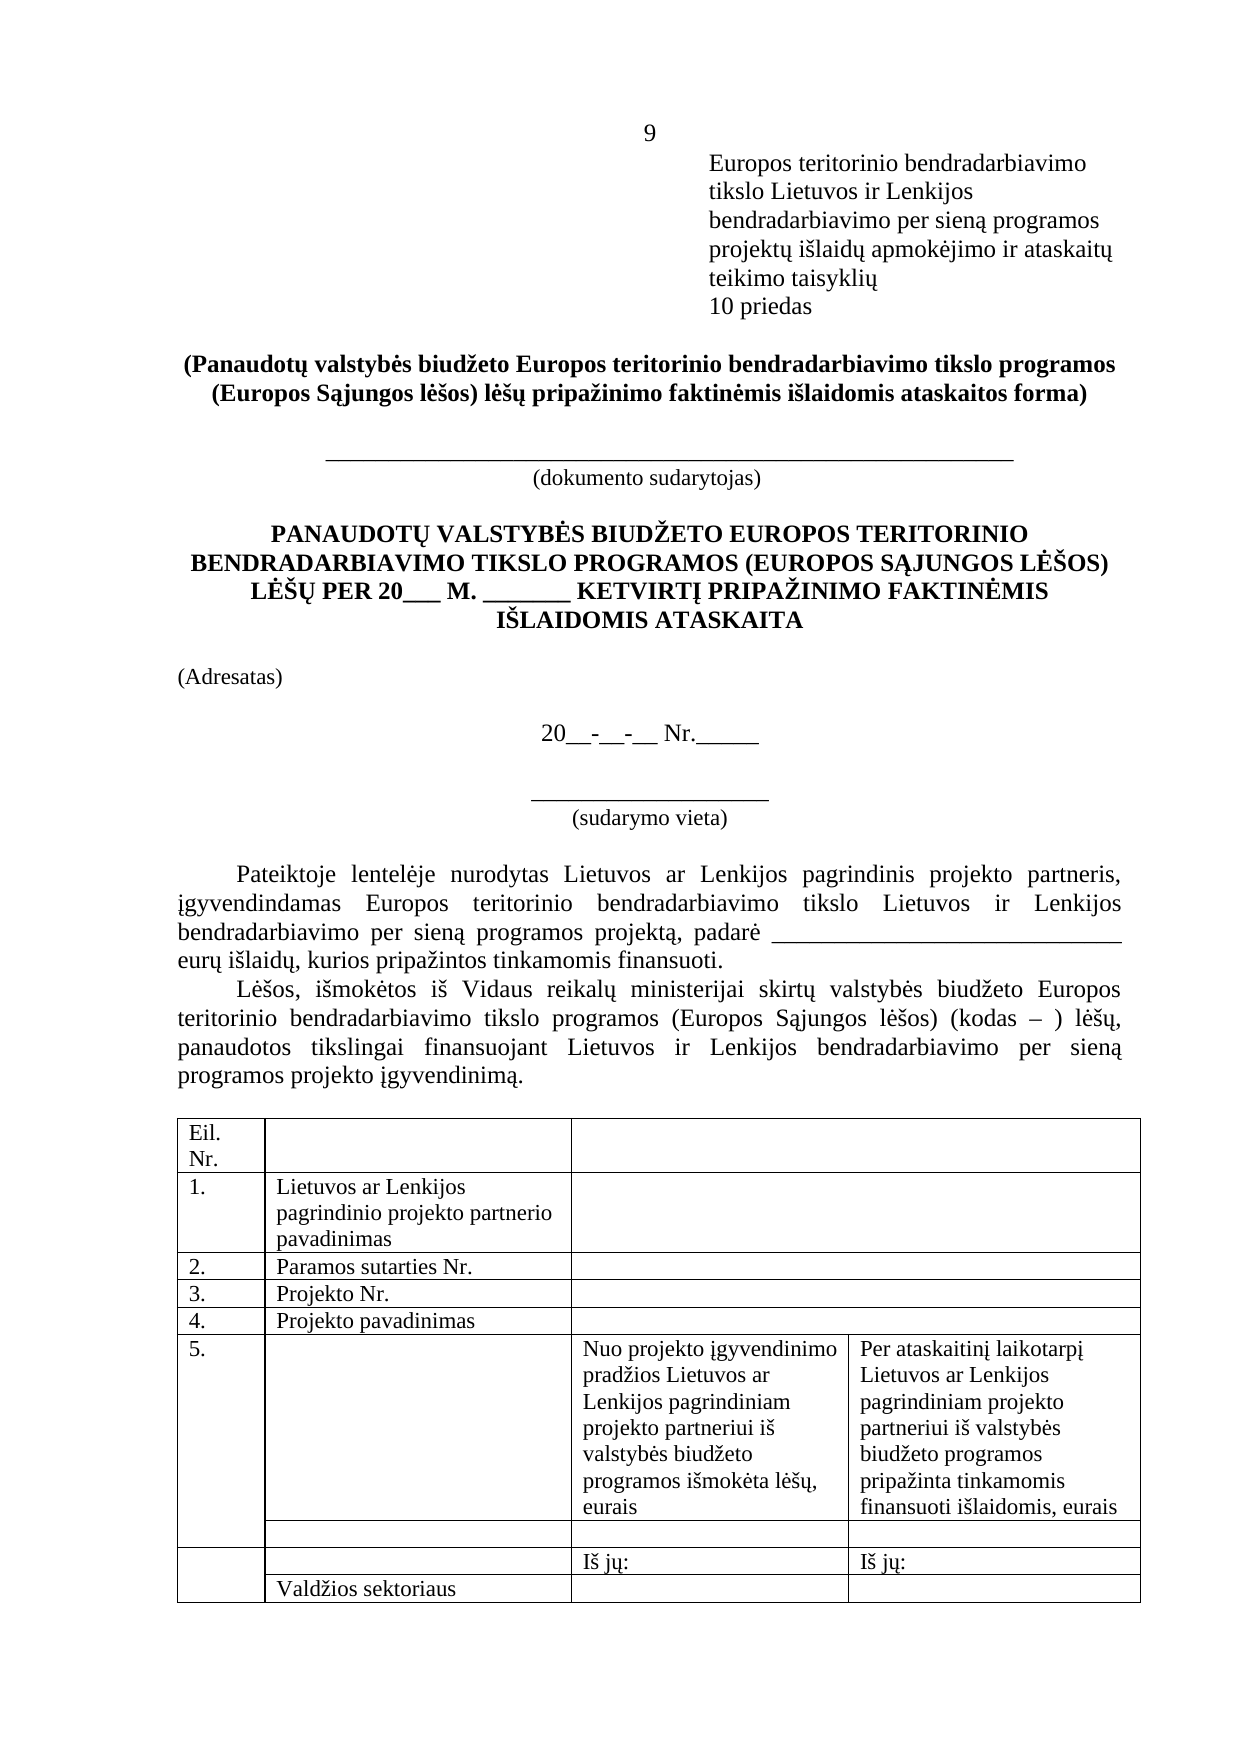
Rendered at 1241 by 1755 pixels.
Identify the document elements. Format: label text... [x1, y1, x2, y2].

table_cell [572, 1308, 1140, 1334]
table_cell [572, 1173, 1140, 1252]
table_cell Projekto pavadinimas [266, 1308, 571, 1334]
table_cell [849, 1575, 1140, 1602]
table_header Eil. Nr. [178, 1119, 264, 1172]
table_cell [572, 1521, 848, 1547]
table_cell 1. [178, 1173, 264, 1252]
table_cell Paramos sutarties Nr. [266, 1253, 571, 1279]
text teikimo taisyklių [177, 263, 1122, 291]
table_cell Iš jų: [572, 1548, 848, 1574]
text (sudarymo vieta) [177, 804, 1122, 830]
table_cell Lietuvos ar Lenkijos pagrindinio projekto partnerio pavadinimas [266, 1173, 571, 1252]
text 10 priedas [177, 291, 1122, 320]
text ___________________ [177, 775, 1122, 804]
table_cell [572, 1575, 848, 1602]
text Europos teritorinio bendradarbiavimo [702, 148, 1122, 176]
table_cell 2. [178, 1253, 264, 1279]
text _______________ ________________________________________ [177, 435, 1122, 464]
text projektų išlaidų apmokėjimo ir ataskaitų [177, 234, 1122, 263]
text (dokumento sudarytojas) [177, 464, 1122, 490]
table_cell [266, 1521, 571, 1547]
table_cell [266, 1548, 571, 1574]
table_cell 4. [178, 1308, 264, 1334]
text (Adresatas) [177, 663, 1122, 689]
text PANAUDOTŲ VALSTYBĖS BIUDŽETO europos teritorinio bendradarbiavimo tikslo programos (europos sąjungos LĖŠOS) LĖŠŲ PER 20___ m. _______ Ketvirtį PRIPAŽINIMO FAKTINĖMIS IŠLAIDOMIS ataskaita [177, 519, 1122, 634]
table_cell 5. [178, 1335, 264, 1547]
table_cell Nuo projekto įgyvendinimo pradžios Lietuvos ar Lenkijos pagrindiniam projekto partneriui iš valstybės biudžeto programos išmokėta lėšų, eurais [572, 1335, 848, 1519]
table_cell Valdžios sektoriaus [266, 1575, 571, 1602]
table_cell [572, 1253, 1140, 1279]
table_cell 3. [178, 1280, 264, 1307]
table_cell Per ataskaitinį laikotarpį Lietuvos ar Lenkijos pagrindiniam projekto partneriui iš valstybės biudžeto programos pripažinta tinkamomis finansuoti išlaidomis, eurais [849, 1335, 1140, 1519]
text 20__-__-__ Nr._____ [177, 718, 1122, 747]
text bendradarbiavimo per sieną programos [177, 205, 1122, 234]
text (Panaudotų valstybės biudžeto Europos teritorinio bendradarbiavimo tikslo programos (Europos Sąjungos lėšos) lėšų pripažinimo faktinėmis išlaidomis ataskaitos forma) [177, 349, 1122, 406]
table_cell [572, 1280, 1140, 1307]
table_cell Projekto Nr. [266, 1280, 571, 1307]
table_cell Iš jų: [849, 1548, 1140, 1574]
table_cell [178, 1548, 264, 1602]
text Lėšos, išmokėtos iš Vidaus reikalų ministerijai skirtų valstybės biudžeto Europos teritorinio bendradarbiavimo tikslo programos (Europos Sąjungos lėšos) (kodas – ) lėšų, panaudotos tikslingai finansuojant Lietuvos ir Lenkijos bendradarbiavimo per sieną programos projekto įgyvendinimą. [177, 974, 1122, 1089]
table_cell [266, 1335, 571, 1519]
text Pateiktoje lentelėje nurodytas Lietuvos ar Lenkijos pagrindinis projekto partneris, įgyvendindamas Europos teritorinio bendradarbiavimo tikslo Lietuvos ir Lenkijos bendradarbiavimo per sieną programos projektą, padarė ____________________________ eurų išlaidų, kurios pripažintos tinkamomis finansuoti. [177, 859, 1122, 974]
table_header [266, 1119, 571, 1172]
text tikslo Lietuvos ir Lenkijos [177, 176, 1122, 205]
table_cell [849, 1521, 1140, 1547]
table_header [572, 1119, 1140, 1172]
